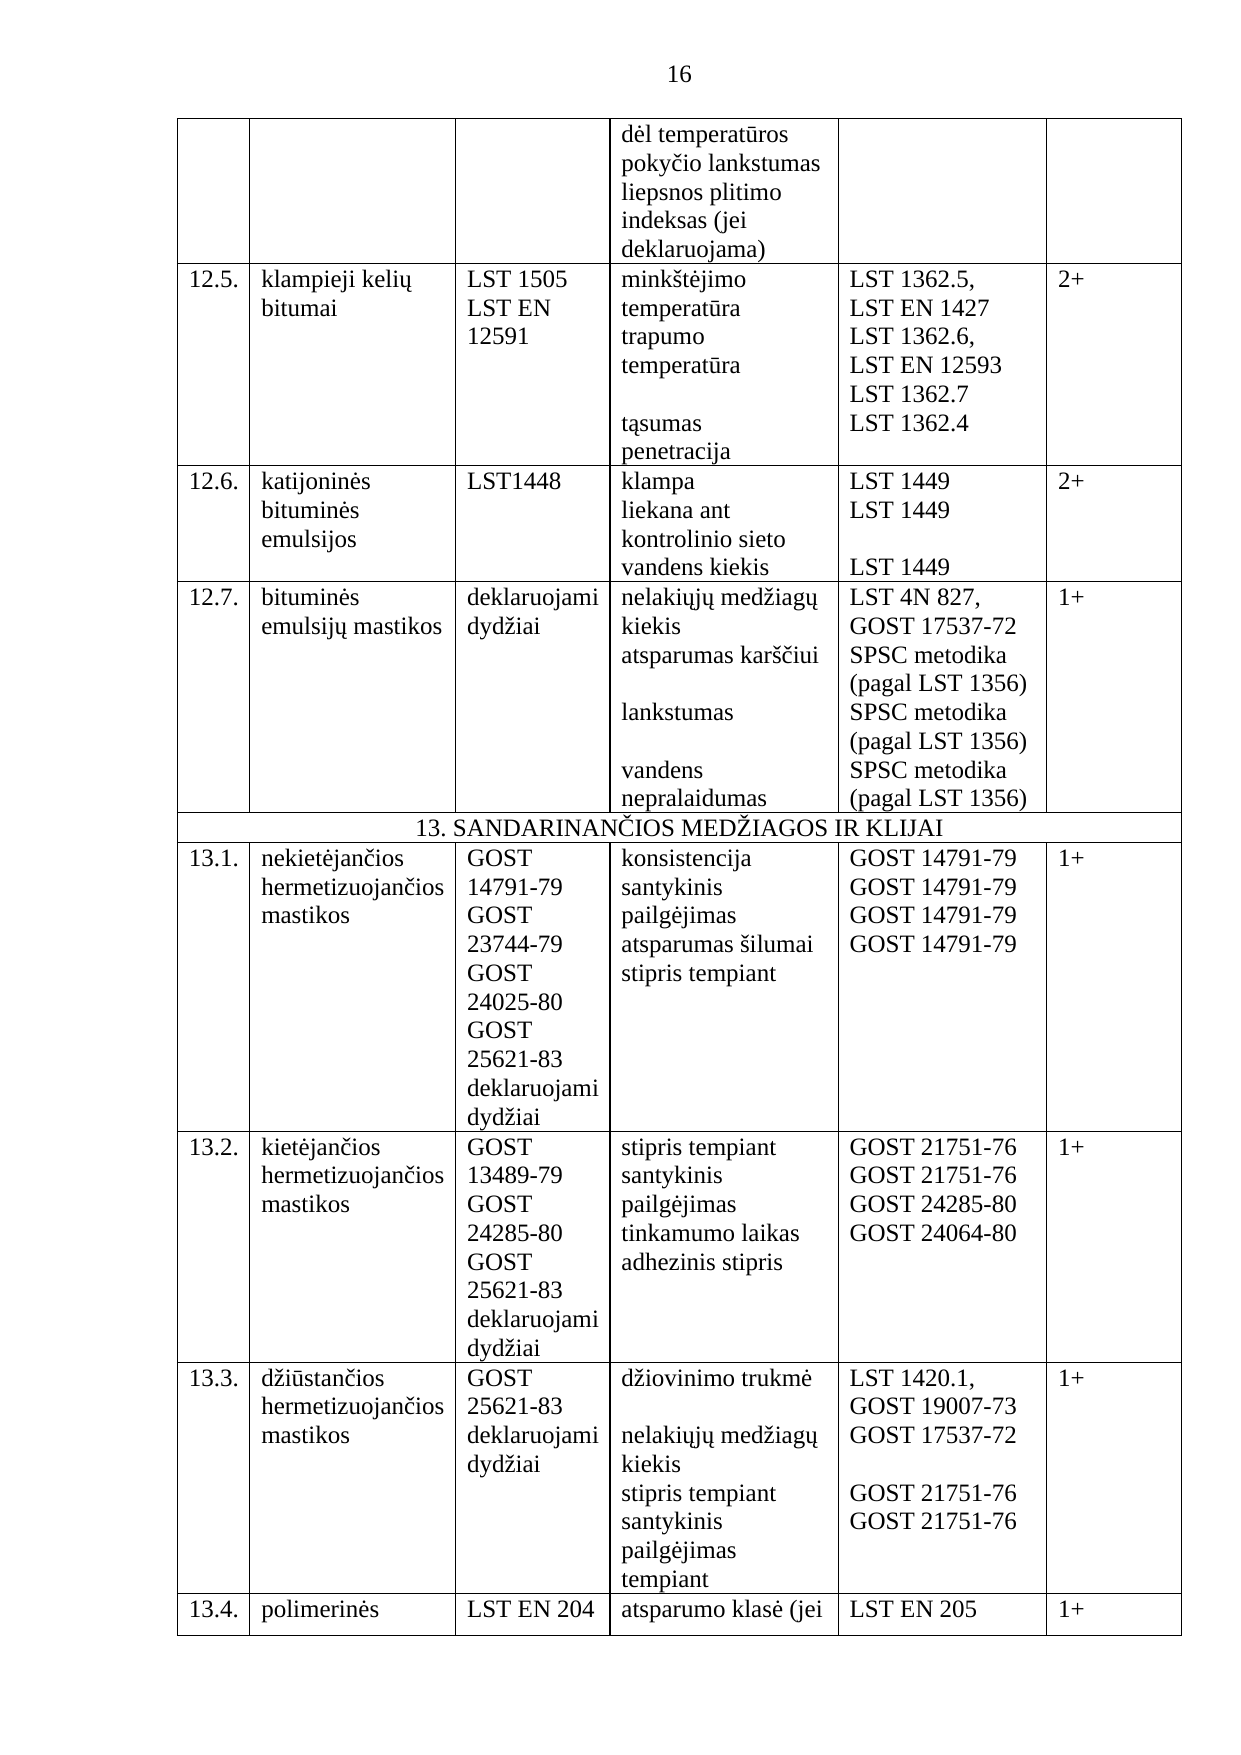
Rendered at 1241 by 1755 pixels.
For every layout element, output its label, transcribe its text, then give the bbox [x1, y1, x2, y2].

table_cell 13.1. [178, 843, 249, 1131]
table_cell minkštėjimo temperatūra trapumo temperatūra tąsumas penetracija [611, 264, 838, 465]
table_cell 1+ [1047, 582, 1181, 812]
table_cell LST1448 [456, 466, 609, 581]
table_cell LST 1362.5, LST EN 1427 LST 1362.6, LST EN 12593 LST 1362.7 LST 1362.4 [839, 264, 1046, 465]
table_cell LST EN 205 [839, 1594, 1046, 1635]
table_cell 1+ [1047, 1363, 1181, 1593]
table_cell konsistencija santykinis pailgėjimas atsparumas šilumai stipris tempiant [611, 843, 838, 1131]
table_cell GOST 13489-79 GOST 24285-80 GOST 25621-83 deklaruojami dydžiai [456, 1132, 609, 1362]
table_cell 12.7. [178, 582, 249, 812]
table_cell nelakiųjų medžiagų kiekis atsparumas karščiui lankstumas vandens nepralaidumas [611, 582, 838, 812]
table_cell [1047, 119, 1181, 263]
table_cell GOST 21751-76 GOST 21751-76 GOST 24285-80 GOST 24064-80 [839, 1132, 1046, 1362]
table_cell bituminės emulsijų mastikos [250, 582, 455, 812]
table_cell [456, 119, 609, 263]
table_cell 13. SANDARINANČIOS MEDŽIAGOS IR KLIJAI [178, 813, 1181, 842]
table_cell LST 1505 LST EN 12591 [456, 264, 609, 465]
table_cell GOST 14791-79 GOST 14791-79 GOST 14791-79 GOST 14791-79 [839, 843, 1046, 1131]
table_cell GOST 25621-83 deklaruojami dydžiai [456, 1363, 609, 1593]
table_cell LST 4N 827, GOST 17537-72 SPSC metodika (pagal LST 1356) SPSC metodika (pagal LST 1356) SPSC metodika (pagal LST 1356) [839, 582, 1046, 812]
table_cell katijoninės bituminės emulsijos [250, 466, 455, 581]
table_cell klampa liekana ant kontrolinio sieto vandens kiekis [611, 466, 838, 581]
table_cell 13.2. [178, 1132, 249, 1362]
table_cell LST EN 204 [456, 1594, 609, 1635]
table_cell kietėjančios hermetizuojančios mastikos [250, 1132, 455, 1362]
table_cell polimerinės [250, 1594, 455, 1635]
table_cell nekietėjančios hermetizuojančios mastikos [250, 843, 455, 1131]
table_cell 1+ [1047, 1132, 1181, 1362]
table_cell LST 1449 LST 1449 LST 1449 [839, 466, 1046, 581]
table_cell [839, 119, 1046, 263]
table_cell atsparumo klasė (jei [611, 1594, 838, 1635]
table_cell [178, 119, 249, 263]
table_cell 2+ [1047, 264, 1181, 465]
table_cell LST 1420.1, GOST 19007-73 GOST 17537-72 GOST 21751-76 GOST 21751-76 [839, 1363, 1046, 1593]
table_cell deklaruojami dydžiai [456, 582, 609, 812]
table_cell 13.4. [178, 1594, 249, 1635]
table_cell stipris tempiant santykinis pailgėjimas tinkamumo laikas adhezinis stipris [611, 1132, 838, 1362]
table_cell 12.6. [178, 466, 249, 581]
table_cell 1+ [1047, 843, 1181, 1131]
table_cell džiūstančios hermetizuojančios mastikos [250, 1363, 455, 1593]
table_cell 13.3. [178, 1363, 249, 1593]
table_cell klampieji kelių bitumai [250, 264, 455, 465]
table_cell [250, 119, 455, 263]
table_cell GOST 14791-79 GOST 23744-79 GOST 24025-80 GOST 25621-83 deklaruojami dydžiai [456, 843, 609, 1131]
table_cell 12.5. [178, 264, 249, 465]
table_cell džiovinimo trukmė nelakiųjų medžiagų kiekis stipris tempiant santykinis pailgėjimas tempiant [611, 1363, 838, 1593]
table_cell dėl temperatūros pokyčio lankstumas liepsnos plitimo indeksas (jei deklaruojama) [611, 119, 838, 263]
table_cell 2+ [1047, 466, 1181, 581]
table_cell 1+ [1047, 1594, 1181, 1635]
